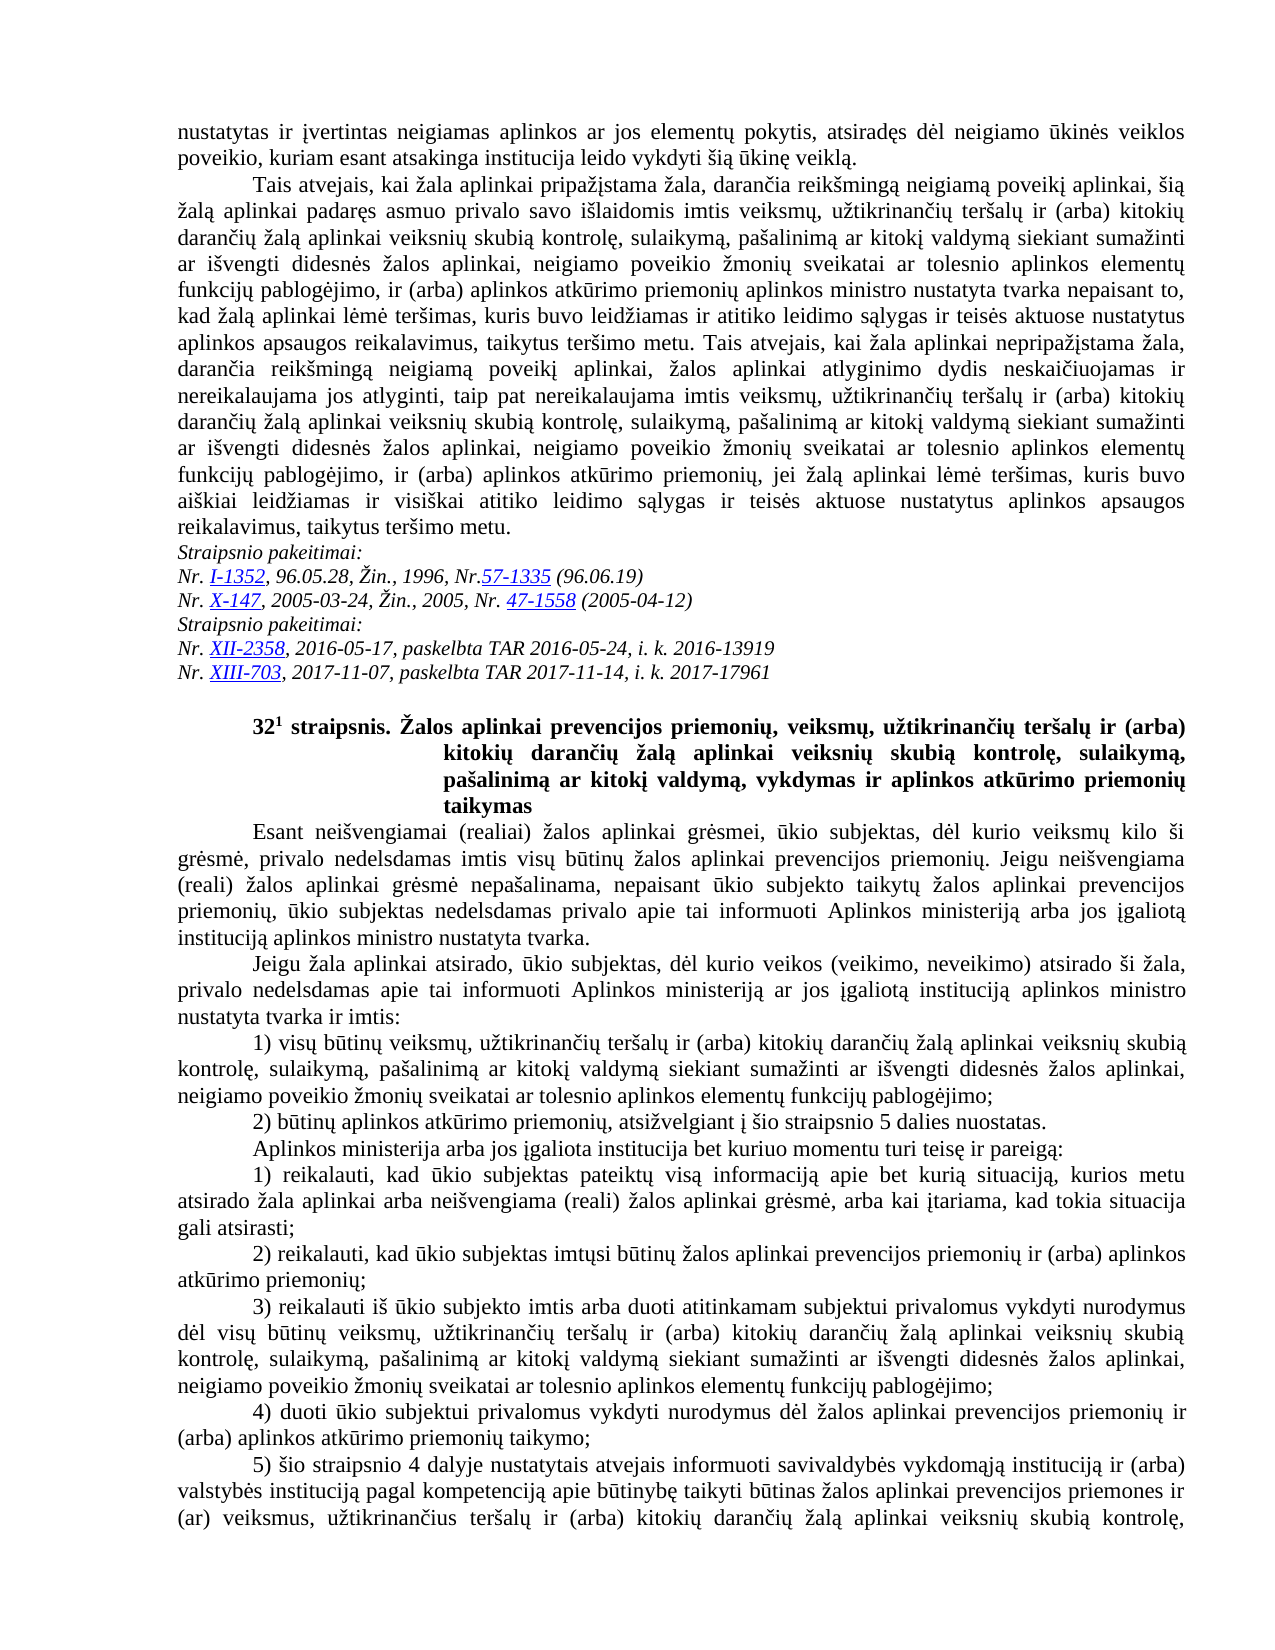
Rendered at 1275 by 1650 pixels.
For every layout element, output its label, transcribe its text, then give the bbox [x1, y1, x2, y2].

text 321 straipsnis. Žalos aplinkai prevencijos priemonių, veiksmų, užtikrinančių teršalų ir (arba) kitokių darančių žalą aplinkai veiksnių skubią kontrolę, sulaikymą, pašalinimą ar kitokį valdymą, vykdymas ir aplinkos atkūrimo priemonių taikymas [252, 713, 1186, 818]
text Straipsnio pakeitimai: [177, 540, 1186, 564]
text Straipsnio pakeitimai: [177, 612, 1186, 636]
text 2) būtinų aplinkos atkūrimo priemonių, atsižvelgiant į šio straipsnio 5 dalies nuostatas. [177, 1108, 1186, 1134]
text 1) visų būtinų veiksmų, užtikrinančių teršalų ir (arba) kitokių darančių žalą aplinkai veiksnių skubią kontrolę, sulaikymą, pašalinimą ar kitokį valdymą siekiant sumažinti ar išvengti didesnės žalos aplinkai, neigiamo poveikio žmonių sveikatai ar tolesnio aplinkos elementų funkcijų pablogėjimo; [177, 1029, 1186, 1108]
text Tais atvejais, kai žala aplinkai pripažįstama žala, darančia reikšmingą neigiamą poveikį aplinkai, šią žalą aplinkai padaręs asmuo privalo savo išlaidomis imtis veiksmų, užtikrinančių teršalų ir (arba) kitokių darančių žalą aplinkai veiksnių skubią kontrolę, sulaikymą, pašalinimą ar kitokį valdymą siekiant sumažinti ar išvengti didesnės žalos aplinkai, neigiamo poveikio žmonių sveikatai ar tolesnio aplinkos elementų funkcijų pablogėjimo, ir (arba) aplinkos atkūrimo priemonių aplinkos ministro nustatyta tvarka nepaisant to, kad žalą aplinkai lėmė teršimas, kuris buvo leidžiamas ir atitiko leidimo sąlygas ir teisės aktuose nustatytus aplinkos apsaugos reikalavimus, taikytus teršimo metu. Tais atvejais, kai žala aplinkai nepripažįstama žala, darančia reikšmingą neigiamą poveikį aplinkai, žalos aplinkai atlyginimo dydis neskaičiuojamas ir nereikalaujama jos atlyginti, taip pat nereikalaujama imtis veiksmų, užtikrinančių teršalų ir (arba) kitokių darančių žalą aplinkai veiksnių skubią kontrolę, sulaikymą, pašalinimą ar kitokį valdymą siekiant sumažinti ar išvengti didesnės žalos aplinkai, neigiamo poveikio žmonių sveikatai ar tolesnio aplinkos elementų funkcijų pablogėjimo, ir (arba) aplinkos atkūrimo priemonių, jei žalą aplinkai lėmė teršimas, kuris buvo aiškiai leidžiamas ir visiškai atitiko leidimo sąlygas ir teisės aktuose nustatytus aplinkos apsaugos reikalavimus, taikytus teršimo metu. [177, 171, 1186, 540]
text Jeigu žala aplinkai atsirado, ūkio subjektas, dėl kurio veikos (veikimo, neveikimo) atsirado ši žala, privalo nedelsdamas apie tai informuoti Aplinkos ministeriją ar jos įgaliotą instituciją aplinkos ministro nustatyta tvarka ir imtis: [177, 950, 1186, 1029]
text Esant neišvengiamai (realiai) žalos aplinkai grėsmei, ūkio subjektas, dėl kurio veiksmų kilo ši grėsmė, privalo nedelsdamas imtis visų būtinų žalos aplinkai prevencijos priemonių. Jeigu neišvengiama (reali) žalos aplinkai grėsmė nepašalinama, nepaisant ūkio subjekto taikytų žalos aplinkai prevencijos priemonių, ūkio subjektas nedelsdamas privalo apie tai informuoti Aplinkos ministeriją arba jos įgaliotą instituciją aplinkos ministro nustatyta tvarka. [177, 818, 1186, 950]
text 1) reikalauti, kad ūkio subjektas pateiktų visą informaciją apie bet kurią situaciją, kurios metu atsirado žala aplinkai arba neišvengiama (reali) žalos aplinkai grėsmė, arba kai įtariama, kad tokia situacija gali atsirasti; [177, 1161, 1186, 1240]
text Nr. X-147, 2005-03-24, Žin., 2005, Nr. 47-1558 (2005-04-12) [177, 588, 1186, 612]
text nustatytas ir įvertintas neigiamas aplinkos ar jos elementų pokytis, atsiradęs dėl neigiamo ūkinės veiklos poveikio, kuriam esant atsakinga institucija leido vykdyti šią ūkinę veiklą. [177, 118, 1186, 171]
text Nr. I-1352, 96.05.28, Žin., 1996, Nr.57-1335 (96.06.19) [177, 564, 1186, 588]
text Nr. XIII-703, 2017-11-07, paskelbta TAR 2017-11-14, i. k. 2017-17961 [177, 660, 1186, 684]
text 5) šio straipsnio 4 dalyje nustatytais atvejais informuoti savivaldybės vykdomąją instituciją ir (arba) valstybės instituciją pagal kompetenciją apie būtinybę taikyti būtinas žalos aplinkai prevencijos priemones ir (ar) veiksmus, užtikrinančius teršalų ir (arba) kitokių darančių žalą aplinkai veiksnių skubią kontrolę, [177, 1451, 1186, 1530]
text Aplinkos ministerija arba jos įgaliota institucija bet kuriuo momentu turi teisę ir pareigą: [177, 1134, 1186, 1161]
text Nr. XII-2358, 2016-05-17, paskelbta TAR 2016-05-24, i. k. 2016-13919 [177, 636, 1186, 660]
text 2) reikalauti, kad ūkio subjektas imtųsi būtinų žalos aplinkai prevencijos priemonių ir (arba) aplinkos atkūrimo priemonių; [177, 1240, 1186, 1293]
text 3) reikalauti iš ūkio subjekto imtis arba duoti atitinkamam subjektui privalomus vykdyti nurodymus dėl visų būtinų veiksmų, užtikrinančių teršalų ir (arba) kitokių darančių žalą aplinkai veiksnių skubią kontrolę, sulaikymą, pašalinimą ar kitokį valdymą siekiant sumažinti ar išvengti didesnės žalos aplinkai, neigiamo poveikio žmonių sveikatai ar tolesnio aplinkos elementų funkcijų pablogėjimo; [177, 1293, 1186, 1398]
text 4) duoti ūkio subjektui privalomus vykdyti nurodymus dėl žalos aplinkai prevencijos priemonių ir (arba) aplinkos atkūrimo priemonių taikymo; [177, 1398, 1186, 1451]
